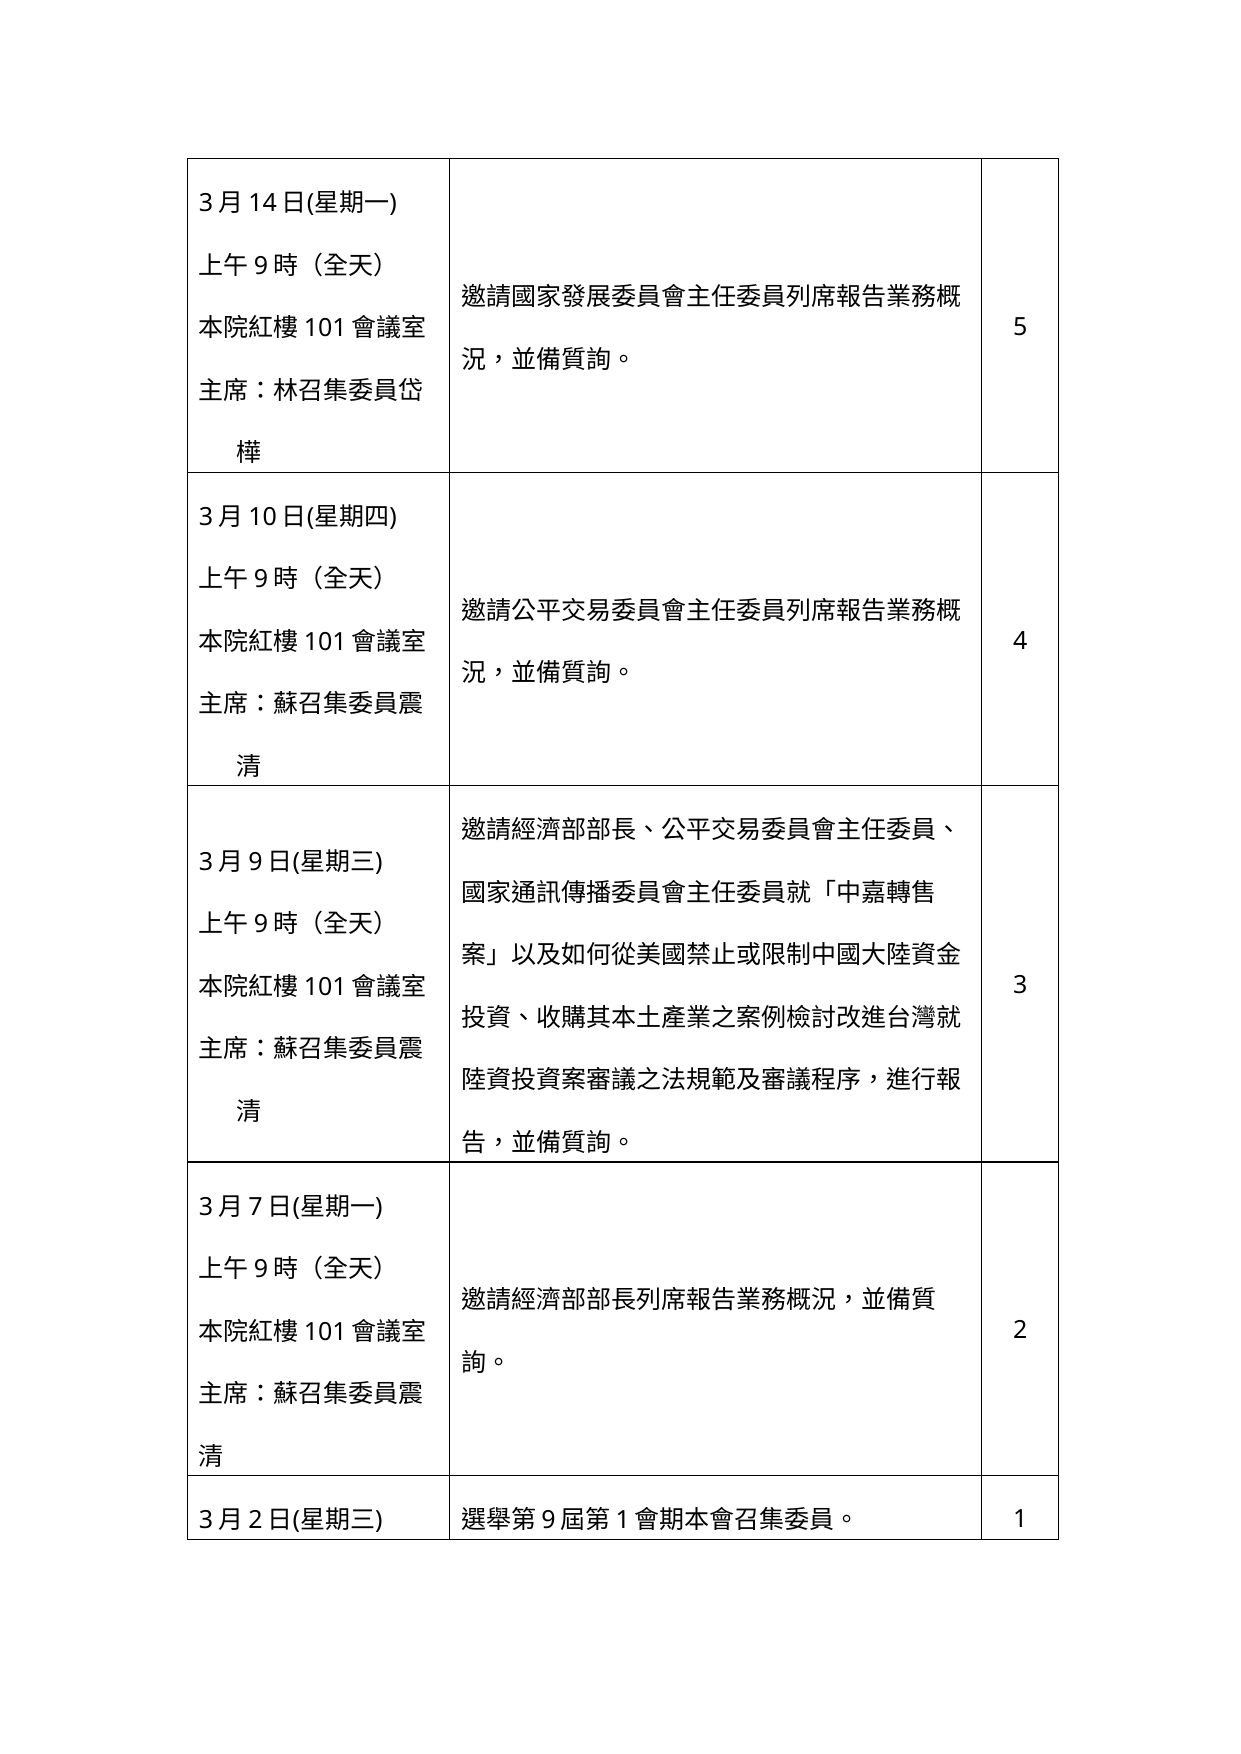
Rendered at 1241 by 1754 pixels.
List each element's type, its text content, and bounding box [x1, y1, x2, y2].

table_cell 1 [982, 1476, 1058, 1538]
table_cell 選舉第9屆第1會期本會召集委員。 [450, 1476, 981, 1538]
table_cell 3月9日(星期三) 上午9時（全天） 本院紅樓101會議室 主席：蘇召集委員震清 [188, 786, 449, 1161]
table_cell 邀請國家發展委員會主任委員列席報告業務概況，並備質詢。 [450, 159, 981, 472]
table_cell 3 [982, 786, 1058, 1161]
table_cell 3月10日(星期四) 上午9時（全天） 本院紅樓101會議室 主席：蘇召集委員震清 [188, 473, 449, 785]
table_cell 邀請公平交易委員會主任委員列席報告業務概況，並備質詢。 [450, 473, 981, 785]
table_cell 3月2日(星期三) [188, 1476, 449, 1538]
table_cell 3月14日(星期一) 上午9時（全天） 本院紅樓101會議室 主席：林召集委員岱樺 [188, 159, 449, 472]
table_cell 邀請經濟部部長、公平交易委員會主任委員、國家通訊傳播委員會主任委員就「中嘉轉售案」以及如何從美國禁止或限制中國大陸資金投資、收購其本土產業之案例檢討改進台灣就陸資投資案審議之法規範及審議程序，進行報告，並備質詢。 [450, 786, 981, 1161]
table_cell 3月7日(星期一) 上午9時（全天） 本院紅樓101會議室 主席：蘇召集委員震清 [188, 1163, 449, 1475]
table_cell 4 [982, 473, 1058, 785]
table_cell 5 [982, 159, 1058, 472]
table_cell 邀請經濟部部長列席報告業務概況，並備質詢。 [450, 1163, 981, 1475]
table_cell 2 [982, 1163, 1058, 1475]
